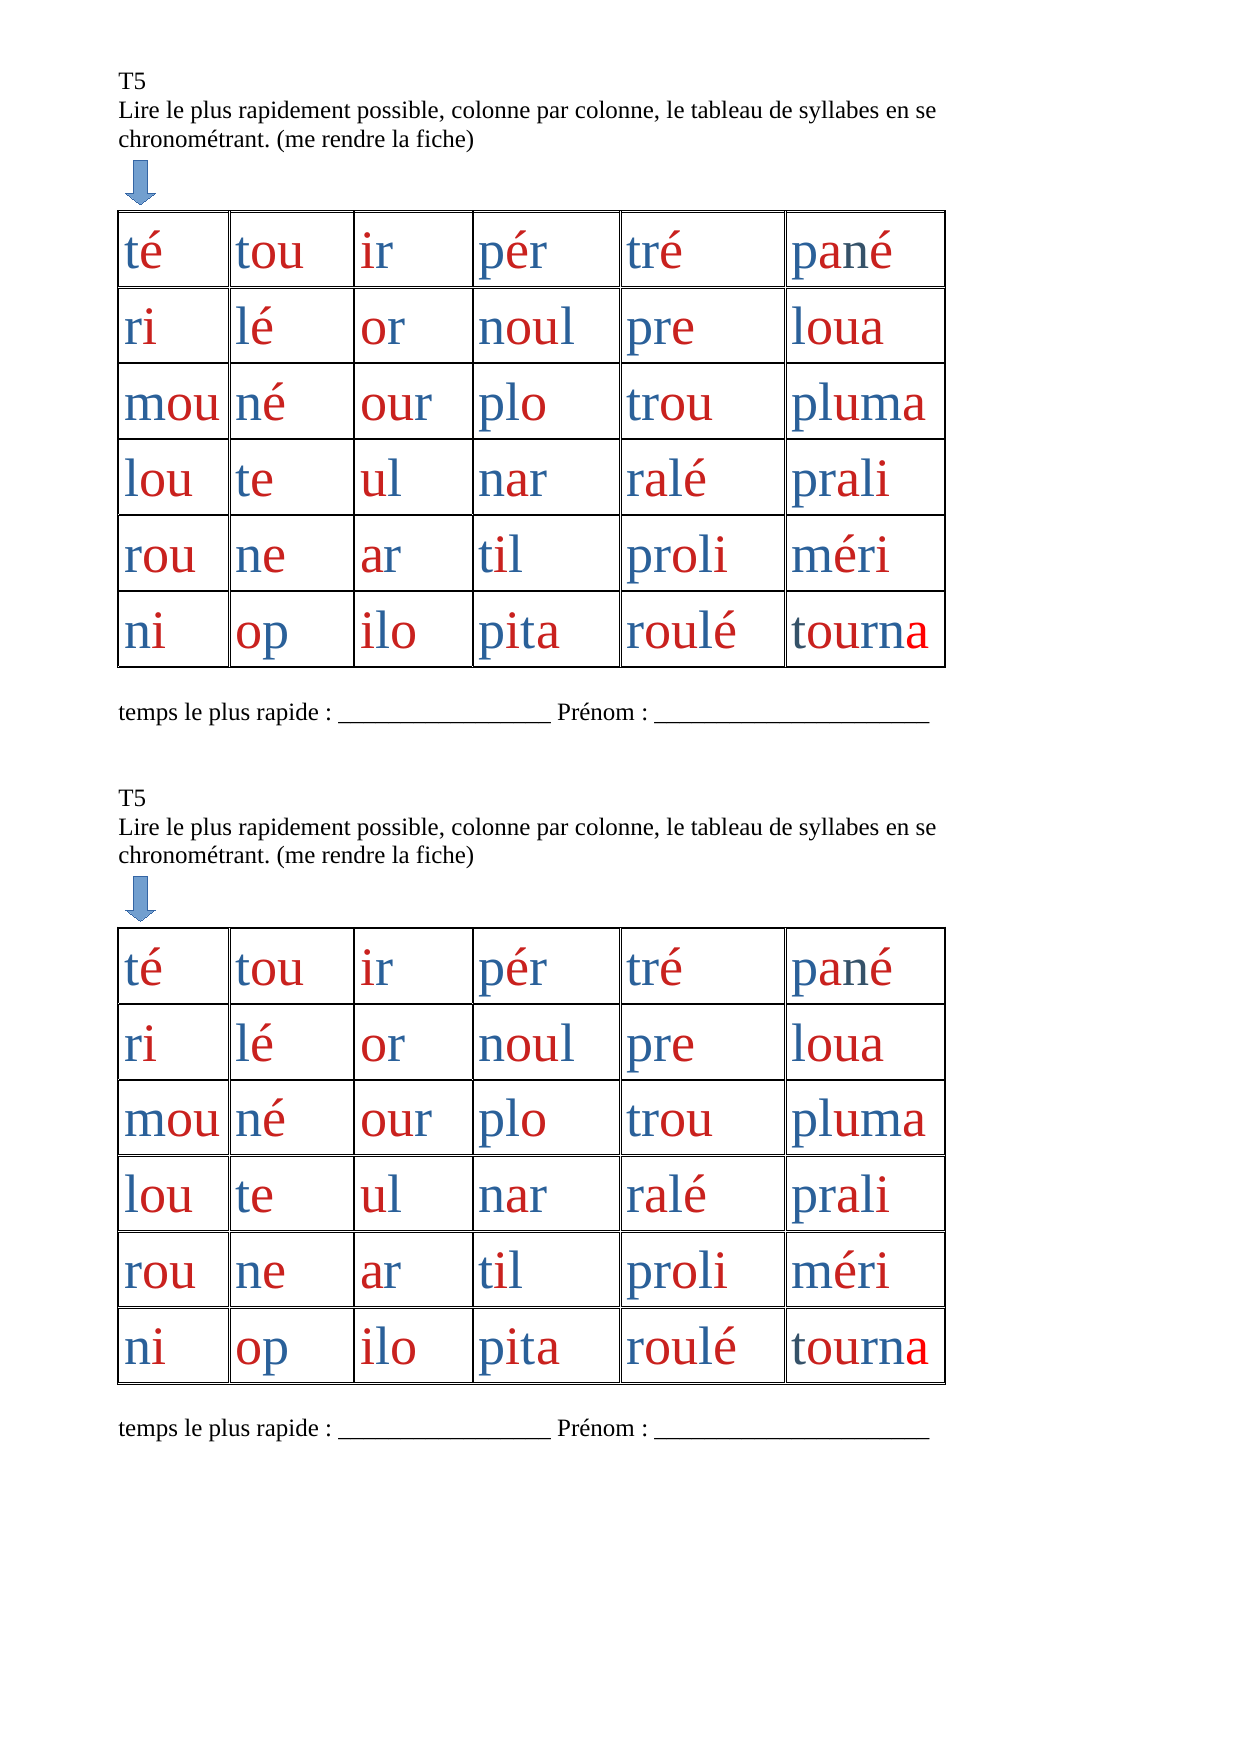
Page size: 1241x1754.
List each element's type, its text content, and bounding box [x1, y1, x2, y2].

table_cell nar [474, 440, 619, 514]
table_cell our [355, 364, 472, 438]
table_header pané [787, 213, 944, 286]
table_cell prali [787, 440, 944, 514]
table_cell mou [119, 1081, 228, 1154]
table_cell noul [474, 1005, 619, 1078]
table_cell tourna [787, 592, 944, 666]
table_cell prali [787, 1157, 944, 1230]
table_cell méri [787, 1233, 944, 1306]
table_cell pluma [787, 364, 944, 438]
table_cell roulé [622, 1309, 784, 1382]
table_cell ul [355, 1157, 472, 1230]
table_cell proli [622, 1233, 784, 1306]
table_cell ni [119, 592, 228, 666]
table_header pér [474, 213, 619, 286]
table_header té [119, 213, 228, 286]
table_cell op [231, 1309, 353, 1382]
table_cell ralé [622, 440, 784, 514]
text T5 [118, 66, 945, 95]
table_cell roulé [622, 592, 784, 666]
table_cell ni [119, 1309, 228, 1382]
table_cell ne [231, 1233, 353, 1306]
table_cell méri [787, 516, 944, 590]
table_cell né [231, 364, 353, 438]
text temps le plus rapide : _________________ Prénom : ______________________ [118, 1413, 945, 1442]
table_cell rou [119, 1233, 228, 1306]
table_header ir [355, 929, 472, 1002]
table_cell ul [355, 440, 472, 514]
text T5 [118, 783, 945, 812]
table_cell or [355, 1005, 472, 1078]
table_header tré [622, 213, 784, 286]
table_cell pre [622, 289, 784, 362]
table_cell loua [787, 1005, 944, 1078]
table_cell rou [119, 516, 228, 590]
table_cell ilo [355, 592, 472, 666]
table_cell ri [119, 289, 228, 362]
table_cell ne [231, 516, 353, 590]
table_cell plo [474, 364, 619, 438]
table_cell te [231, 1157, 353, 1230]
text temps le plus rapide : _________________ Prénom : ______________________ [118, 697, 945, 725]
table_header té [119, 929, 228, 1002]
table_cell or [355, 289, 472, 362]
table_cell op [231, 592, 353, 666]
table_cell lé [231, 289, 353, 362]
table_cell loua [787, 289, 944, 362]
table_cell trou [622, 1081, 784, 1154]
table_cell pluma [787, 1081, 944, 1154]
table_header pér [474, 929, 619, 1002]
table_cell ralé [622, 1157, 784, 1230]
table_cell proli [622, 516, 784, 590]
table_cell ar [355, 516, 472, 590]
table_cell né [231, 1081, 353, 1154]
table_cell pita [474, 592, 619, 666]
text Lire le plus rapidement possible, colonne par colonne, le tableau de syllabes en se chronométrant. (me rendre la fiche) [118, 95, 945, 152]
table_cell tourna [787, 1309, 944, 1382]
table_cell noul [474, 289, 619, 362]
table_header ir [355, 213, 472, 286]
table_cell trou [622, 364, 784, 438]
table_header tou [231, 213, 353, 286]
table_cell plo [474, 1081, 619, 1154]
table_cell lou [119, 1157, 228, 1230]
table_cell til [474, 1233, 619, 1306]
table_cell pre [622, 1005, 784, 1078]
table_cell ilo [355, 1309, 472, 1382]
text Lire le plus rapidement possible, colonne par colonne, le tableau de syllabes en se chronométrant. (me rendre la fiche) [118, 812, 945, 869]
table_cell ar [355, 1233, 472, 1306]
table_cell lé [231, 1005, 353, 1078]
table_cell lou [119, 440, 228, 514]
table_cell pita [474, 1309, 619, 1382]
table_cell te [231, 440, 353, 514]
table_header tou [231, 929, 353, 1002]
table_cell mou [119, 364, 228, 438]
table_cell ri [119, 1005, 228, 1078]
table_cell til [474, 516, 619, 590]
table_header tré [622, 929, 784, 1002]
table_cell nar [474, 1157, 619, 1230]
table_cell our [355, 1081, 472, 1154]
table_header pané [787, 929, 944, 1002]
